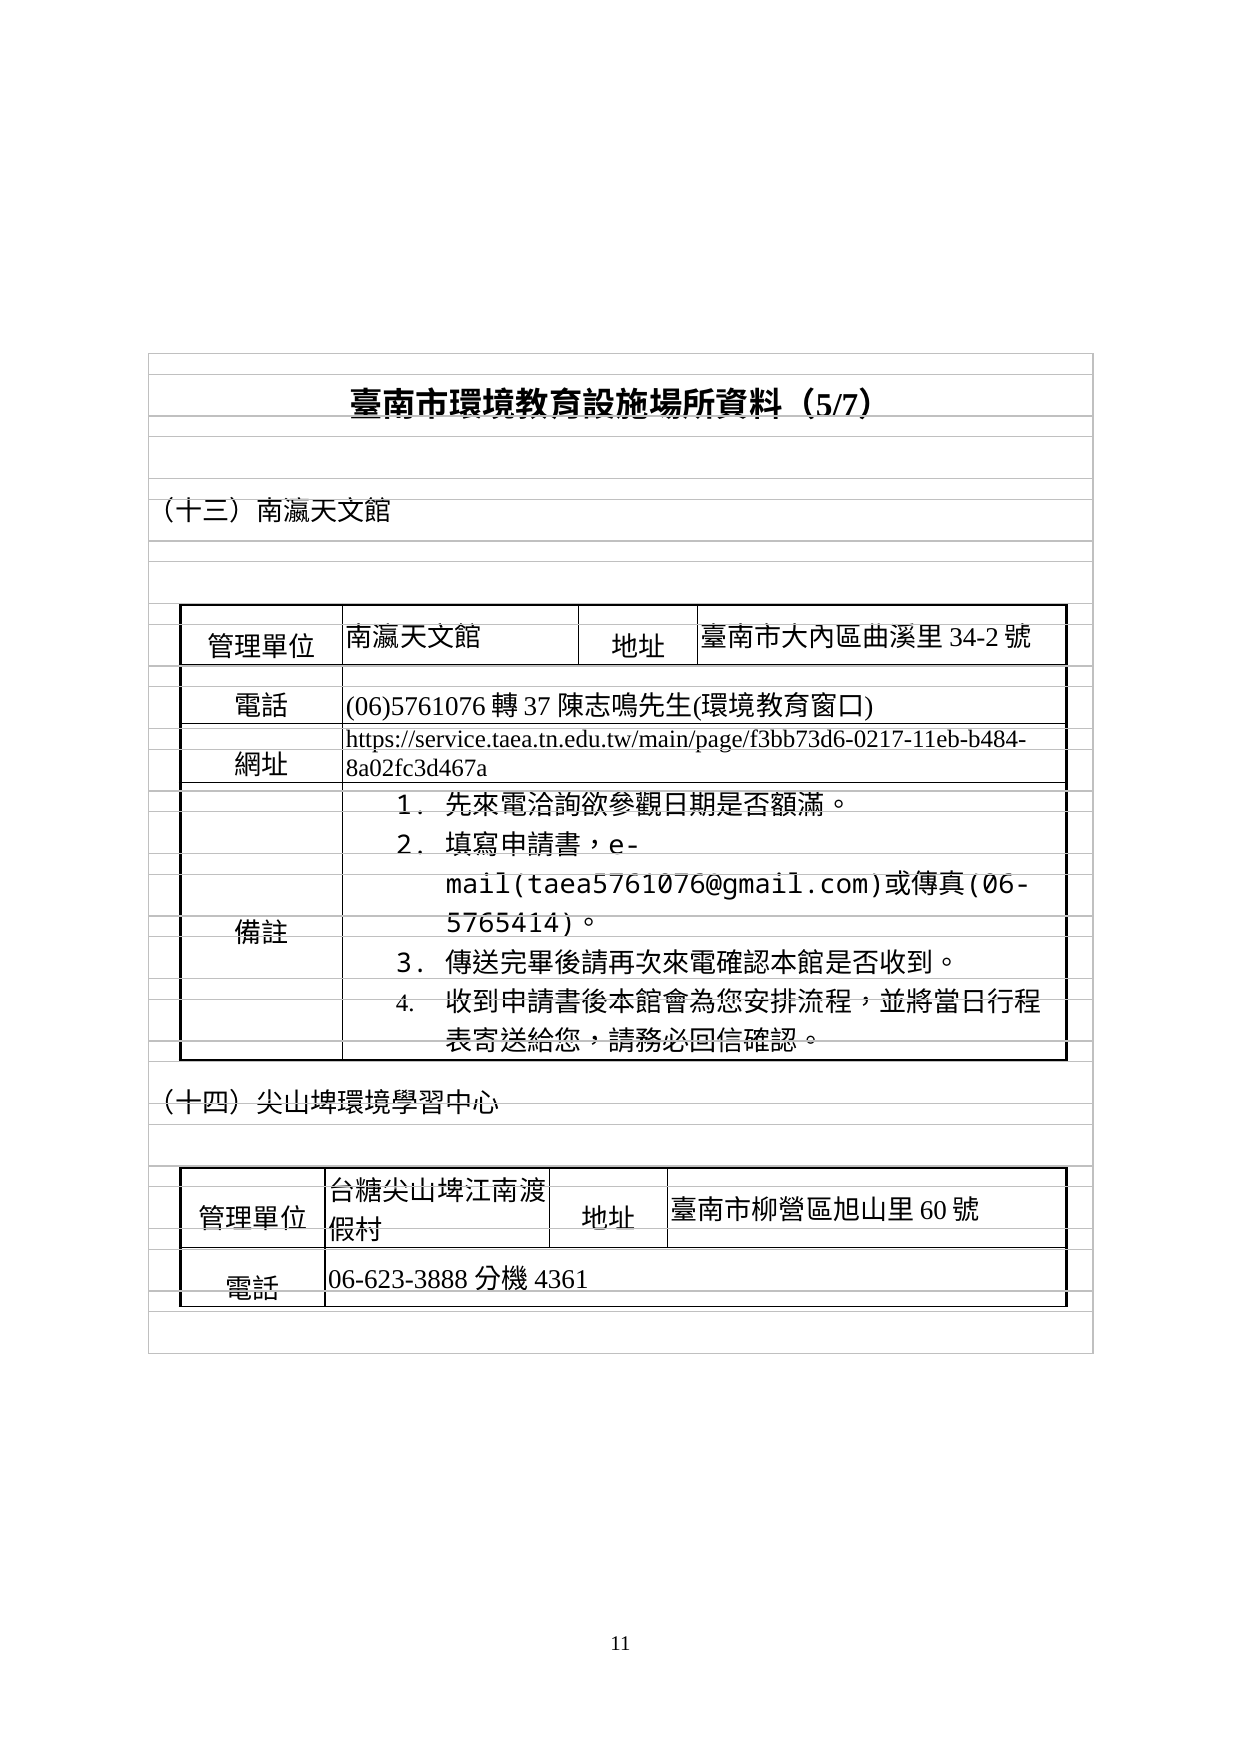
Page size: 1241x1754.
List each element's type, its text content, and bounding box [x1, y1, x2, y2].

table_cell [182, 724, 342, 728]
table_cell 先來電洽詢欲參觀日期是否額滿。 填寫申請書，e-mail(taea5761076@gmail.com)或傳真(06-5765414)。 傳送完畢後請再次來電確認本館是否收到。 收到申請書後本館會為您安排流程，並將當日行程表寄送給您，請務必回信確認。 [343, 937, 1065, 978]
table_cell 先來電洽詢欲參觀日期是否額滿。 填寫申請書，e-mail(taea5761076@gmail.com)或傳真(06-5765414)。 傳送完畢後請再次來電確認本館是否收到。 收到申請書後本館會為您安排流程，並將當日行程表寄送給您，請務必回信確認。 [814, 792, 1065, 811]
table_cell [343, 667, 1065, 686]
table_header 管理單位 [182, 1229, 324, 1247]
table_header [182, 606, 342, 624]
table_header 地址 [550, 1187, 667, 1228]
table_cell 備註 [182, 1042, 342, 1059]
table_header 管理單位 [182, 1169, 324, 1186]
table_cell 備註 [182, 783, 342, 790]
table_header 臺南市柳營區旭山里60號 [668, 1187, 1065, 1228]
table_cell 備註 [182, 875, 342, 915]
table_header 台糖尖山埤江南渡假村 [326, 1229, 549, 1247]
table_cell 備註 [182, 979, 342, 999]
table_cell [343, 724, 1065, 728]
table_cell 備註 [182, 937, 342, 978]
table_cell [182, 729, 342, 749]
table_header 臺南市大內區曲溪里34-2號 [698, 625, 1065, 664]
table_cell 先來電洽詢欲參觀日期是否額滿。 填寫申請書，e-mail(taea5761076@gmail.com)或傳真(06-5765414)。 傳送完畢後請再次來電確認本館是否收到。 收到申請書後本館會為您安排流程，並將當日行程表寄送給您，請務必回信確認。 [343, 1000, 1065, 1040]
table_cell [326, 1292, 1065, 1306]
table_cell 06-623-3888 分機4361 [326, 1250, 1065, 1290]
table_cell 先來電洽詢欲參觀日期是否額滿。 填寫申請書，e-mail(taea5761076@gmail.com)或傳真(06-5765414)。 傳送完畢後請再次來電確認本館是否收到。 收到申請書後本館會為您安排流程，並將當日行程表寄送給您，請務必回信確認。 [343, 917, 567, 936]
table_header 地址 [550, 1169, 667, 1186]
text [149, 417, 1092, 426]
table_cell 電話 [182, 1250, 324, 1290]
table_header [668, 1169, 1065, 1186]
text （十三）南瀛天文館 [149, 500, 1092, 528]
table_cell 備註 [182, 812, 342, 853]
text （十四）尖山埤環境學習中心 [149, 1104, 1092, 1120]
table_cell 網址 [182, 750, 342, 782]
table_cell 電話 [182, 1292, 324, 1306]
text [149, 489, 1092, 499]
table_cell 備註 [182, 917, 342, 936]
table_header 地址 [579, 625, 697, 664]
table_cell 電話 [182, 687, 342, 723]
table_header 管理單位 [182, 1187, 324, 1228]
table_header [579, 606, 697, 624]
table_cell https://service.taea.tn.edu.tw/main/page/f3bb73d6-0217-11eb-b484- [343, 729, 1065, 749]
table_header 台糖尖山埤江南渡假村 [326, 1169, 549, 1186]
text （十四）尖山埤環境學習中心 [149, 1081, 1092, 1103]
text 臺南市環境教育設施場所資料（5/7） [149, 378, 1092, 415]
table_header 台糖尖山埤江南渡假村 [326, 1187, 549, 1228]
table_header 南瀛天文館 [343, 625, 578, 664]
table_cell 先來電洽詢欲參觀日期是否額滿。 填寫申請書，e-mail(taea5761076@gmail.com)或傳真(06-5765414)。 傳送完畢後請再次來電確認本館是否收到。 收到申請書後本館會為您安排流程，並將當日行程表寄送給您，請務必回信確認。 [343, 979, 1065, 999]
table_header 管理單位 [182, 625, 342, 664]
table_cell 先來電洽詢欲參觀日期是否額滿。 填寫申請書，e-mail(taea5761076@gmail.com)或傳真(06-5765414)。 傳送完畢後請再次來電確認本館是否收到。 收到申請書後本館會為您安排流程，並將當日行程表寄送給您，請務必回信確認。 [343, 854, 1065, 874]
table_cell 先來電洽詢欲參觀日期是否額滿。 填寫申請書，e-mail(taea5761076@gmail.com)或傳真(06-5765414)。 傳送完畢後請再次來電確認本館是否收到。 收到申請書後本館會為您安排流程，並將當日行程表寄送給您，請務必回信確認。 [343, 812, 1065, 853]
table_header [698, 606, 1065, 624]
table_cell 8a02fc3d467a [343, 750, 1065, 782]
table_header [668, 1229, 1065, 1247]
table_header [343, 606, 578, 624]
table_cell 備註 [182, 854, 342, 874]
table_cell 電話 [267, 1292, 275, 1297]
table_cell (06)5761076轉37 陳志鳴先生(環境教育窗口) [343, 687, 1065, 723]
table_cell 先來電洽詢欲參觀日期是否額滿。 填寫申請書，e-mail(taea5761076@gmail.com)或傳真(06-5765414)。 傳送完畢後請再次來電確認本館是否收到。 收到申請書後本館會為您安排流程，並將當日行程表寄送給您，請務必回信確認。 [566, 917, 1065, 936]
table_cell 先來電洽詢欲參觀日期是否額滿。 填寫申請書，e-mail(taea5761076@gmail.com)或傳真(06-5765414)。 傳送完畢後請再次來電確認本館是否收到。 收到申請書後本館會為您安排流程，並將當日行程表寄送給您，請務必回信確認。 [343, 875, 1065, 915]
table_header 地址 [550, 1229, 667, 1247]
table_cell 備註 [182, 1000, 342, 1040]
table_cell 先來電洽詢欲參觀日期是否額滿。 填寫申請書，e-mail(taea5761076@gmail.com)或傳真(06-5765414)。 傳送完畢後請再次來電確認本館是否收到。 收到申請書後本館會為您安排流程，並將當日行程表寄送給您，請務必回信確認。 [343, 1042, 1065, 1059]
table_cell 備註 [182, 792, 342, 811]
table_cell 先來電洽詢欲參觀日期是否額滿。 填寫申請書，e-mail(taea5761076@gmail.com)或傳真(06-5765414)。 傳送完畢後請再次來電確認本館是否收到。 收到申請書後本館會為您安排流程，並將當日行程表寄送給您，請務必回信確認。 [343, 783, 1065, 790]
table_cell [182, 667, 342, 686]
